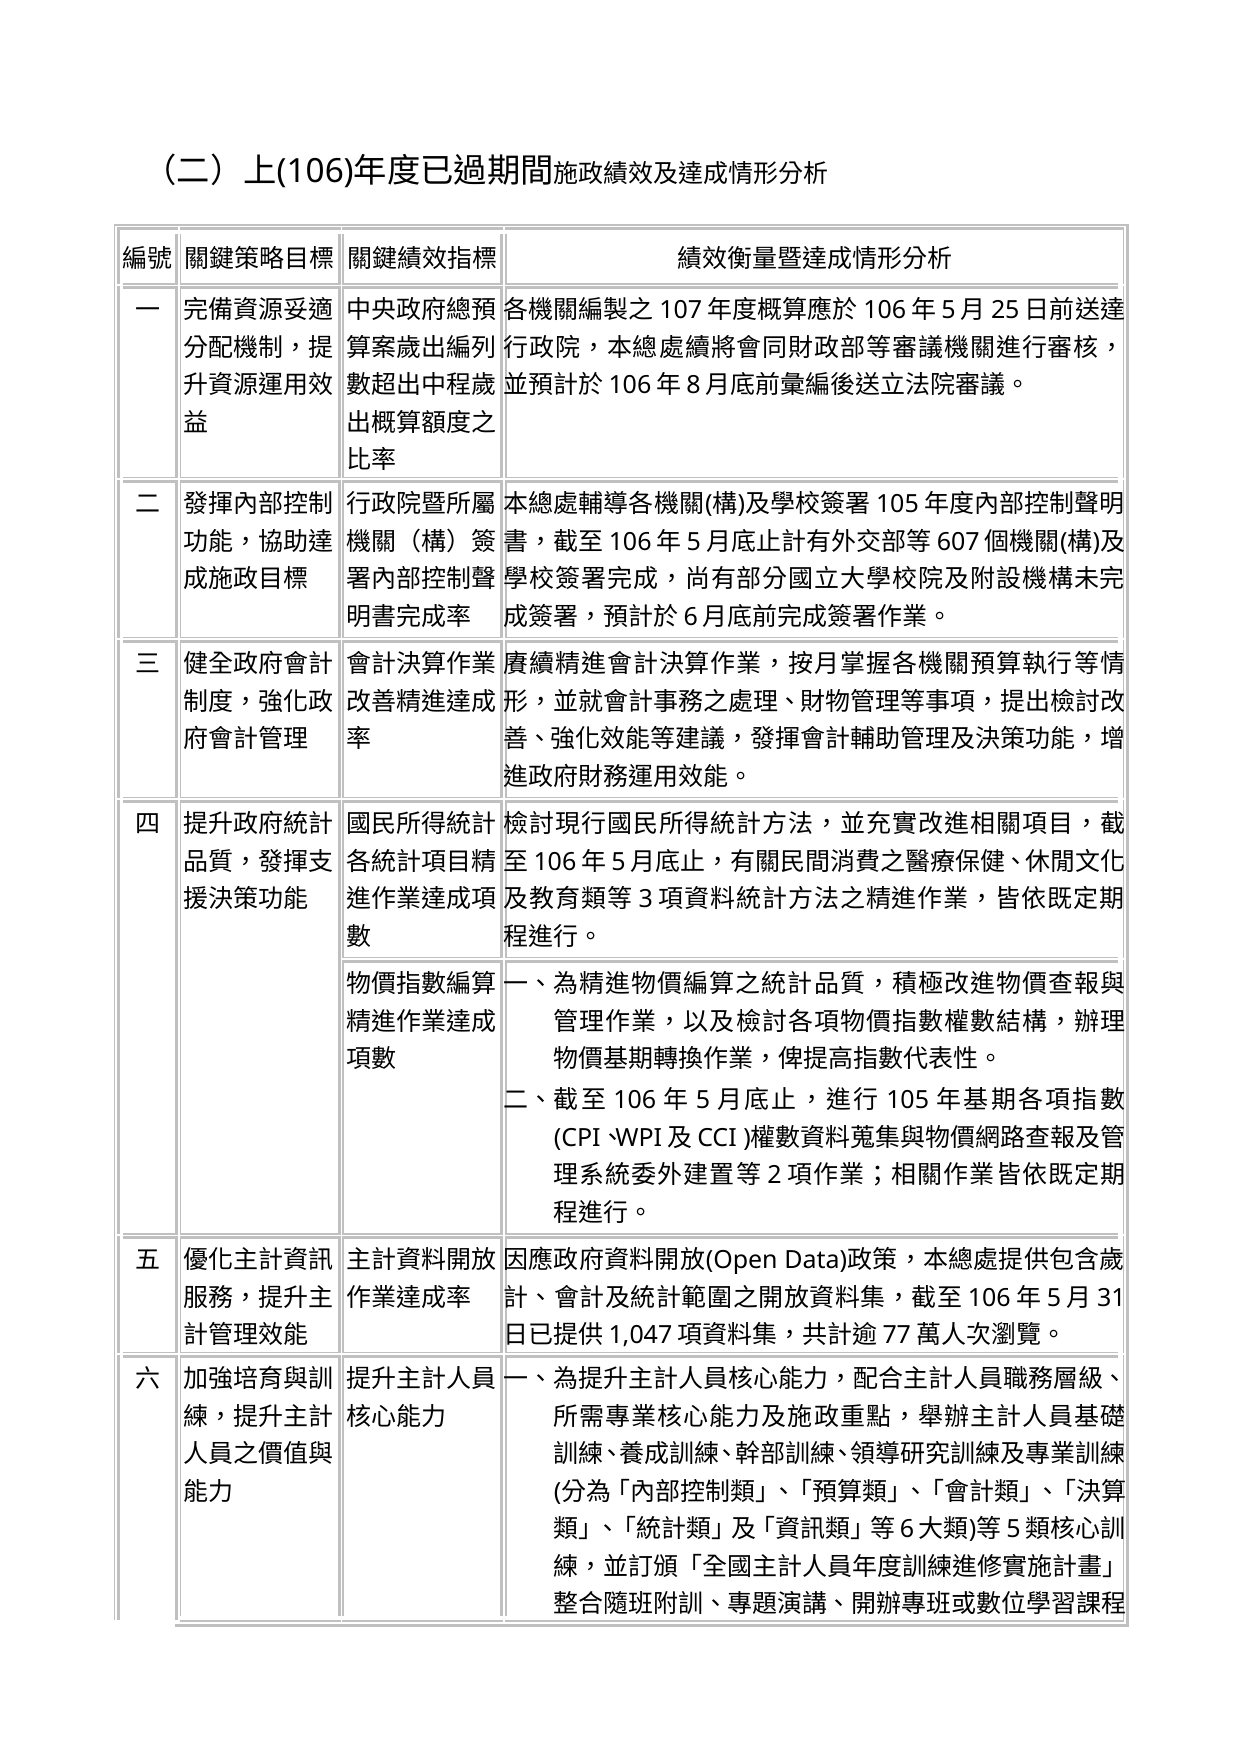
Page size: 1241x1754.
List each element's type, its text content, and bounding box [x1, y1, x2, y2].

table_cell 國民所得統計各統計項目精進作業達成項數 [344, 803, 500, 957]
table_header 關鍵績效指標 [341, 226, 503, 283]
table_cell 完備資源妥適分配機制，提升資源運用效益 [181, 289, 338, 477]
table_cell 本總處輔導各機關(構)及學校簽署105年度內部控制聲明書，截至106年5月底止計有外交部等607個機關(構)及學校簽署完成，尚有部分國立大學校院及附設機構未完成簽署，預計於6月底前完成簽署作業。 [503, 477, 1126, 637]
table_cell 主計資料開放作業達成率 [344, 1239, 500, 1352]
table_cell 為提升主計人員核心能力，配合主計人員職務層級、所需專業核心能力及施政重點，舉辦主計人員基礎訓練、養成訓練、幹部訓練、領導研究訓練及專業訓練(分為「內部控制類」、「預算類」、「會計類」、「決算類」、「統計類」及「資訊類」等6大類)等5類核心訓練，並訂頒「全國主計人員年度訓練進修實施計畫」整合隨班附訓、專題演講、開辦專班或數位學習課程 [503, 1352, 1126, 1620]
table_cell 發揮內部控制功能，協助達成施政目標 [181, 483, 338, 637]
table_cell 三 [117, 637, 178, 797]
table_cell 行政院暨所屬機關（構）簽署內部控制聲明書完成率 [344, 483, 500, 637]
text （二）上(106)年度已過期間施政績效及達成情形分析 [143, 130, 1122, 205]
table_cell 會計決算作業改善精進達成率 [344, 643, 500, 797]
table_cell 因應政府資料開放(Open Data)政策，本總處提供包含歲計、會計及統計範圍之開放資料集，截至106年5月31日已提供1,047項資料集，共計逾77萬人次瀏覽。 [503, 1233, 1126, 1352]
table_cell 中央政府總預算案歲出編列數超出中程歲出概算額度之比率 [344, 289, 500, 477]
table_cell 提升政府統計品質，發揮支援決策功能 [181, 803, 338, 1233]
table_cell 加強培育與訓練，提升主計人員之價值與能力 [178, 1352, 341, 1620]
table_header 關鍵策略目標 [178, 226, 341, 283]
table_cell 物價指數編算精進作業達成項數 [344, 963, 500, 1233]
table_cell 各機關編製之107年度概算應於106年5月25日前送達行政院，本總處續將會同財政部等審議機關進行審核，並預計於106年8月底前彙編後送立法院審議。 [503, 283, 1126, 477]
table_header 編號 [120, 230, 178, 283]
table_header 績效衡量暨達成情形分析 [503, 226, 1126, 283]
table_cell 優化主計資訊服務，提升主計管理效能 [181, 1239, 338, 1352]
table_cell 五 [117, 1233, 178, 1352]
table_cell 健全政府會計制度，強化政府會計管理 [181, 643, 338, 797]
table_cell 六 [117, 1352, 178, 1620]
table_cell 為精進物價編算之統計品質，積極改進物價查報與管理作業，以及檢討各項物價指數權數結構，辦理物價基期轉換作業，俾提高指數代表性。 截至106年5月底止，進行105年基期各項指數(CPI、WPI及CCI )權數資料蒐集與物價網路查報及管理系統委外建置等2項作業；相關作業皆依既定期程進行。 [503, 957, 1126, 1233]
table_cell 檢討現行國民所得統計方法，並充實改進相關項目，截至106年5月底止，有關民間消費之醫療保健、休閒文化及教育類等3項資料統計方法之精進作業，皆依既定期程進行。 [503, 797, 1126, 957]
table_cell 二 [117, 477, 178, 637]
table_cell 四 [117, 797, 178, 1233]
table_cell 一 [117, 283, 178, 477]
table_cell 賡續精進會計決算作業，按月掌握各機關預算執行等情形，並就會計事務之處理、財物管理等事項，提出檢討改善、強化效能等建議，發揮會計輔助管理及決策功能，增進政府財務運用效能。 [503, 637, 1126, 797]
table_cell 提升主計人員核心能力 [341, 1352, 503, 1620]
